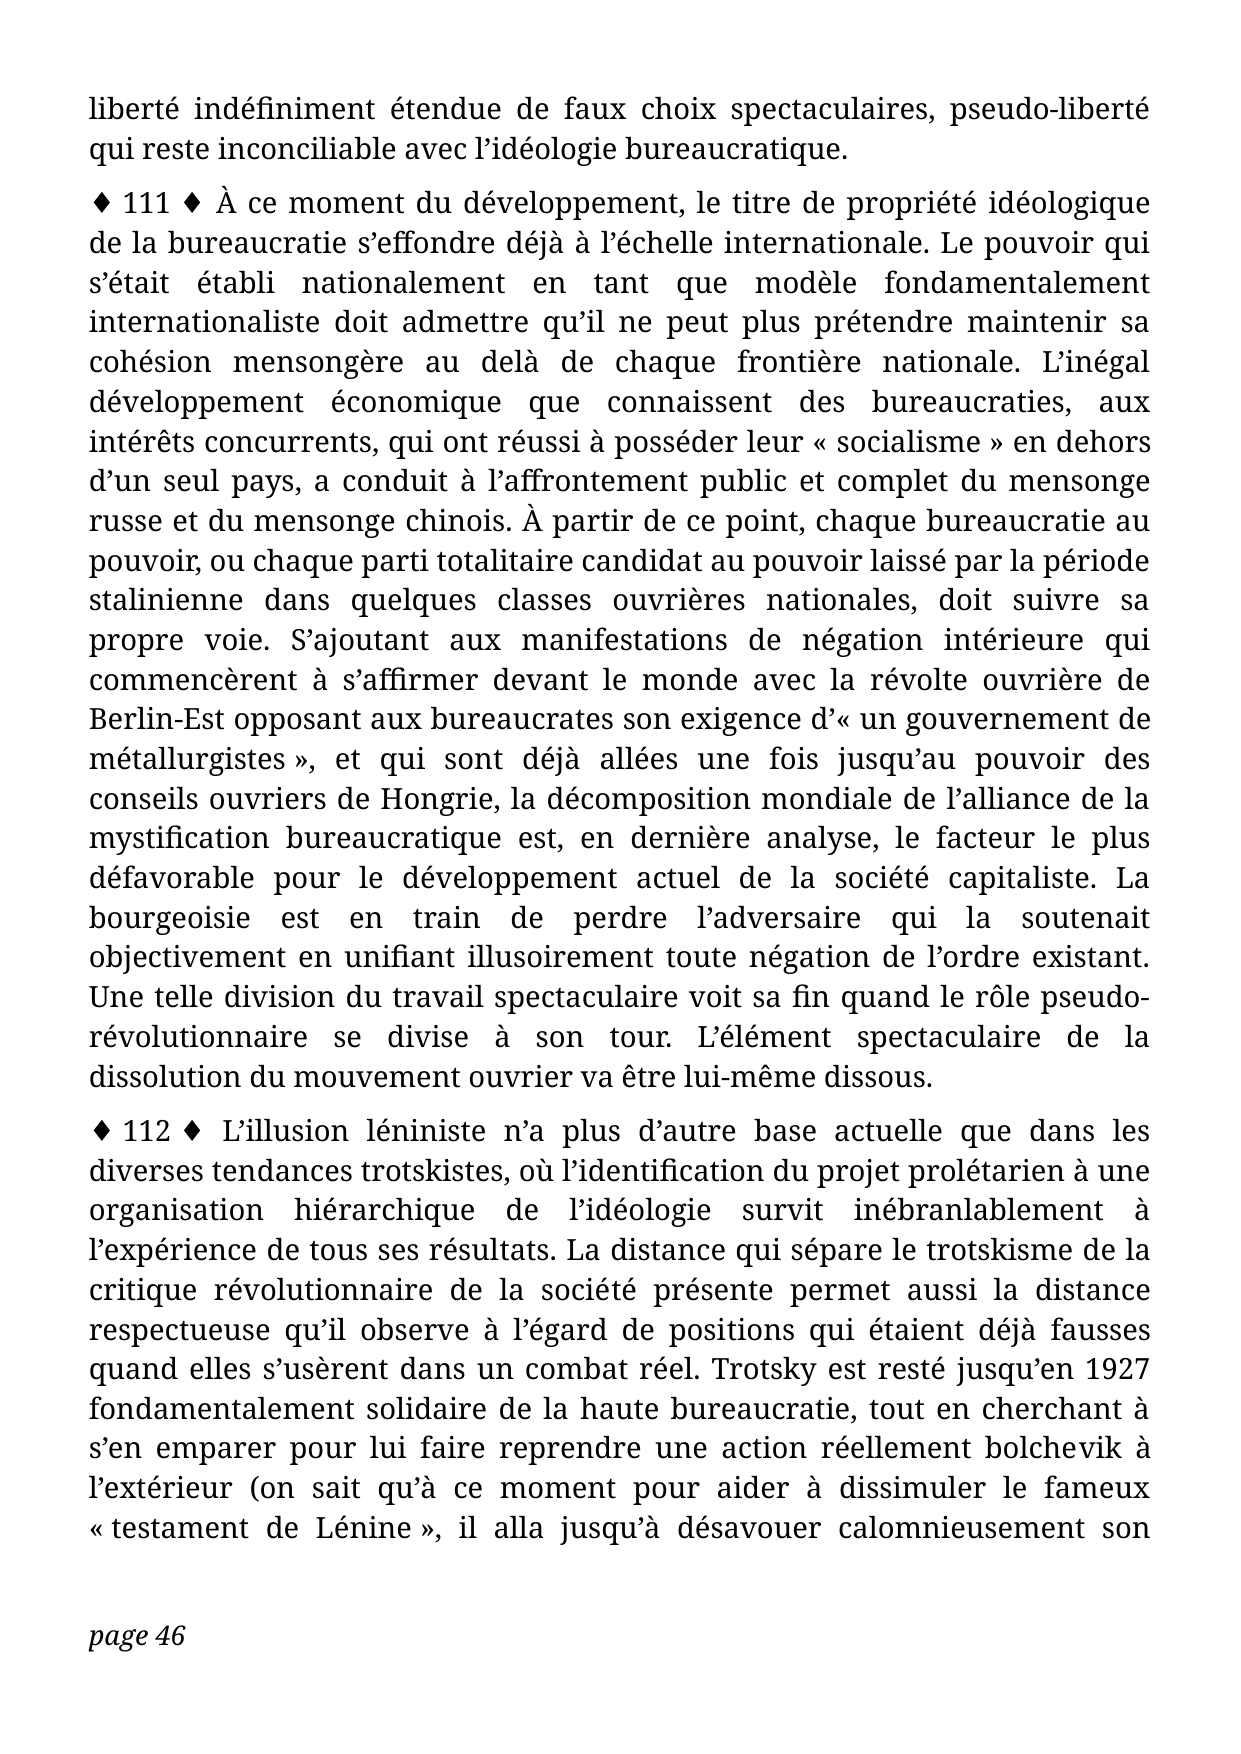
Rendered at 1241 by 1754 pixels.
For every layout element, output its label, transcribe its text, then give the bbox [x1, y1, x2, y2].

text ♦ 111 ♦ À ce moment du développement, le titre de propriété idéologique de la bureaucratie s’effondre déjà à l’échelle internationale. Le pouvoir qui s’était établi nationalement en tant que modèle fondamentalement internationaliste doit admettre qu’il ne peut plus prétendre maintenir sa cohésion mensongère au delà de chaque frontière nationale. L’inégal développement économique que connaissent des bureaucraties, aux intérêts concurrents, qui ont réussi à posséder leur « socialisme » en dehors d’un seul pays, a conduit à l’affrontement public et complet du mensonge russe et du mensonge chinois. À partir de ce point, chaque bureaucratie au pouvoir, ou chaque parti totalitaire candidat au pouvoir laissé par la période stalinienne dans quelques classes ouvrières nationales, doit suivre sa propre voie. S’ajoutant aux manifestations de négation intérieure qui commencèrent à s’affirmer devant le monde avec la révolte ouvrière de Berlin-Est opposant aux bureaucrates son exigence d’« un gouvernement de métallurgistes », et qui sont déjà allées une fois jusqu’au pouvoir des conseils ouvriers de Hongrie, la décomposition mondiale de l’alliance de la mystification bureaucratique est, en dernière analyse, le facteur le plus défavorable pour le développement actuel de la société capitaliste. La bourgeoisie est en train de perdre l’adversaire qui la soutenait objectivement en unifiant illusoirement toute négation de l’ordre existant. Une telle division du travail spectaculaire voit sa fin quand le rôle pseudo-révolutionnaire se divise à son tour. L’élément spectaculaire de la dissolution du mouvement ouvrier va être lui-même dissous. [88, 183, 1152, 1096]
text liberté indéfiniment étendue de faux choix spectaculaires, pseudo-liberté qui reste inconciliable avec l’idéologie bureaucratique. [88, 88, 1152, 168]
text ♦ 112 ♦ L’illusion léniniste n’a plus d’autre base actuelle que dans les diverses ten­dances trotskistes, où l’identification du projet prolétarien à une organisation hié­rarchique de l’idéologie survit inébranlablement à l’expérience de tous ses résul­tats. La distance qui sépare le trotskisme de la critique révolutionnaire de la socié­té présente permet aussi la distance respectueuse qu’il observe à l’égard de posi­tions qui étaient déjà fausses quand elles s’usèrent dans un combat réel. Trotsky est resté jusqu’en 1927 fondamentalement solidaire de la haute bureaucratie, tout en cherchant à s’en emparer pour lui faire reprendre une action réellement bolche­vik à l’extérieur (on sait qu’à ce moment pour aider à dissimuler le fameux « testa­ment de Lénine », il alla jusqu’à désavouer calomnieusement son [88, 1110, 1152, 1547]
